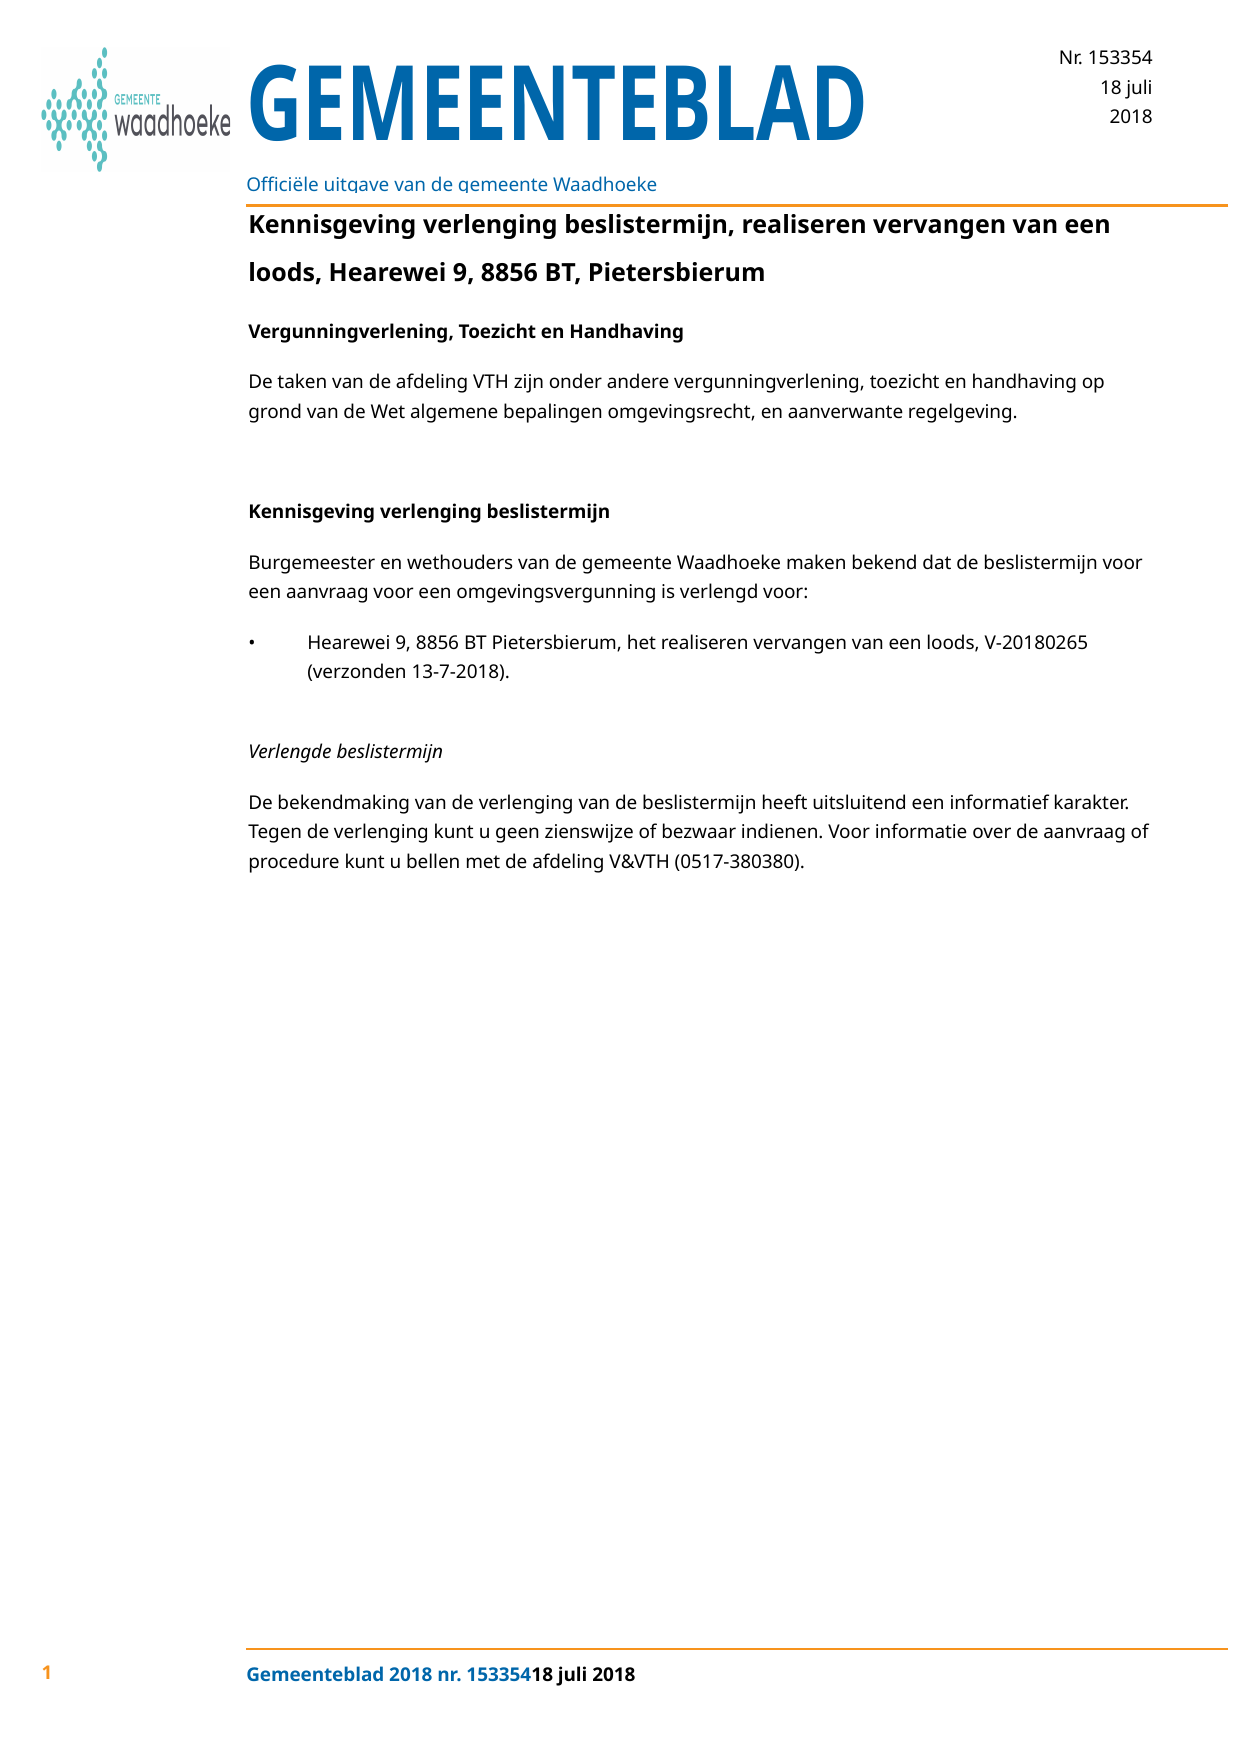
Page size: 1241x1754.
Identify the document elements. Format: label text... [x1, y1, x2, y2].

text De taken van de afdeling VTH zijn onder andere vergunningverlening, toezicht en handhaving op grond van de Wet algemene bepalingen omgevingsrecht, en aanverwante regelgeving. [248, 368, 1152, 424]
text De bekendmaking van de verlenging van de beslistermijn heeft uitsluitend een informatief karakter. Tegen de verlenging kunt u geen zienswijze of bezwaar indienen. Voor informatie over de aanvraag of procedure kunt u bellen met de afdeling V&VTH (0517-380380). [248, 789, 1152, 874]
list Hearewei 9, 8856 BT Pietersbierum, het realiseren vervangen van een loods, V-20180265 (verzonden 13-7-2018). [248, 629, 1152, 684]
text Kennisgeving verlenging beslistermijn, realiseren vervangen van een loods, Hearewei 9, 8856 BT, Pietersbierum [248, 207, 1152, 288]
picture [41, 47, 231, 172]
text Burgemeester en wethouders van de gemeente Waadhoeke maken bekend dat de beslistermijn voor een aanvraag voor een omgevingsvergunning is verlengd voor: [248, 549, 1152, 604]
text Verlengde beslistermijn [248, 739, 1152, 764]
text Kennisgeving verlenging beslistermijn [248, 499, 1152, 524]
text Vergunningverlening, Toezicht en Handhaving [248, 318, 1152, 344]
